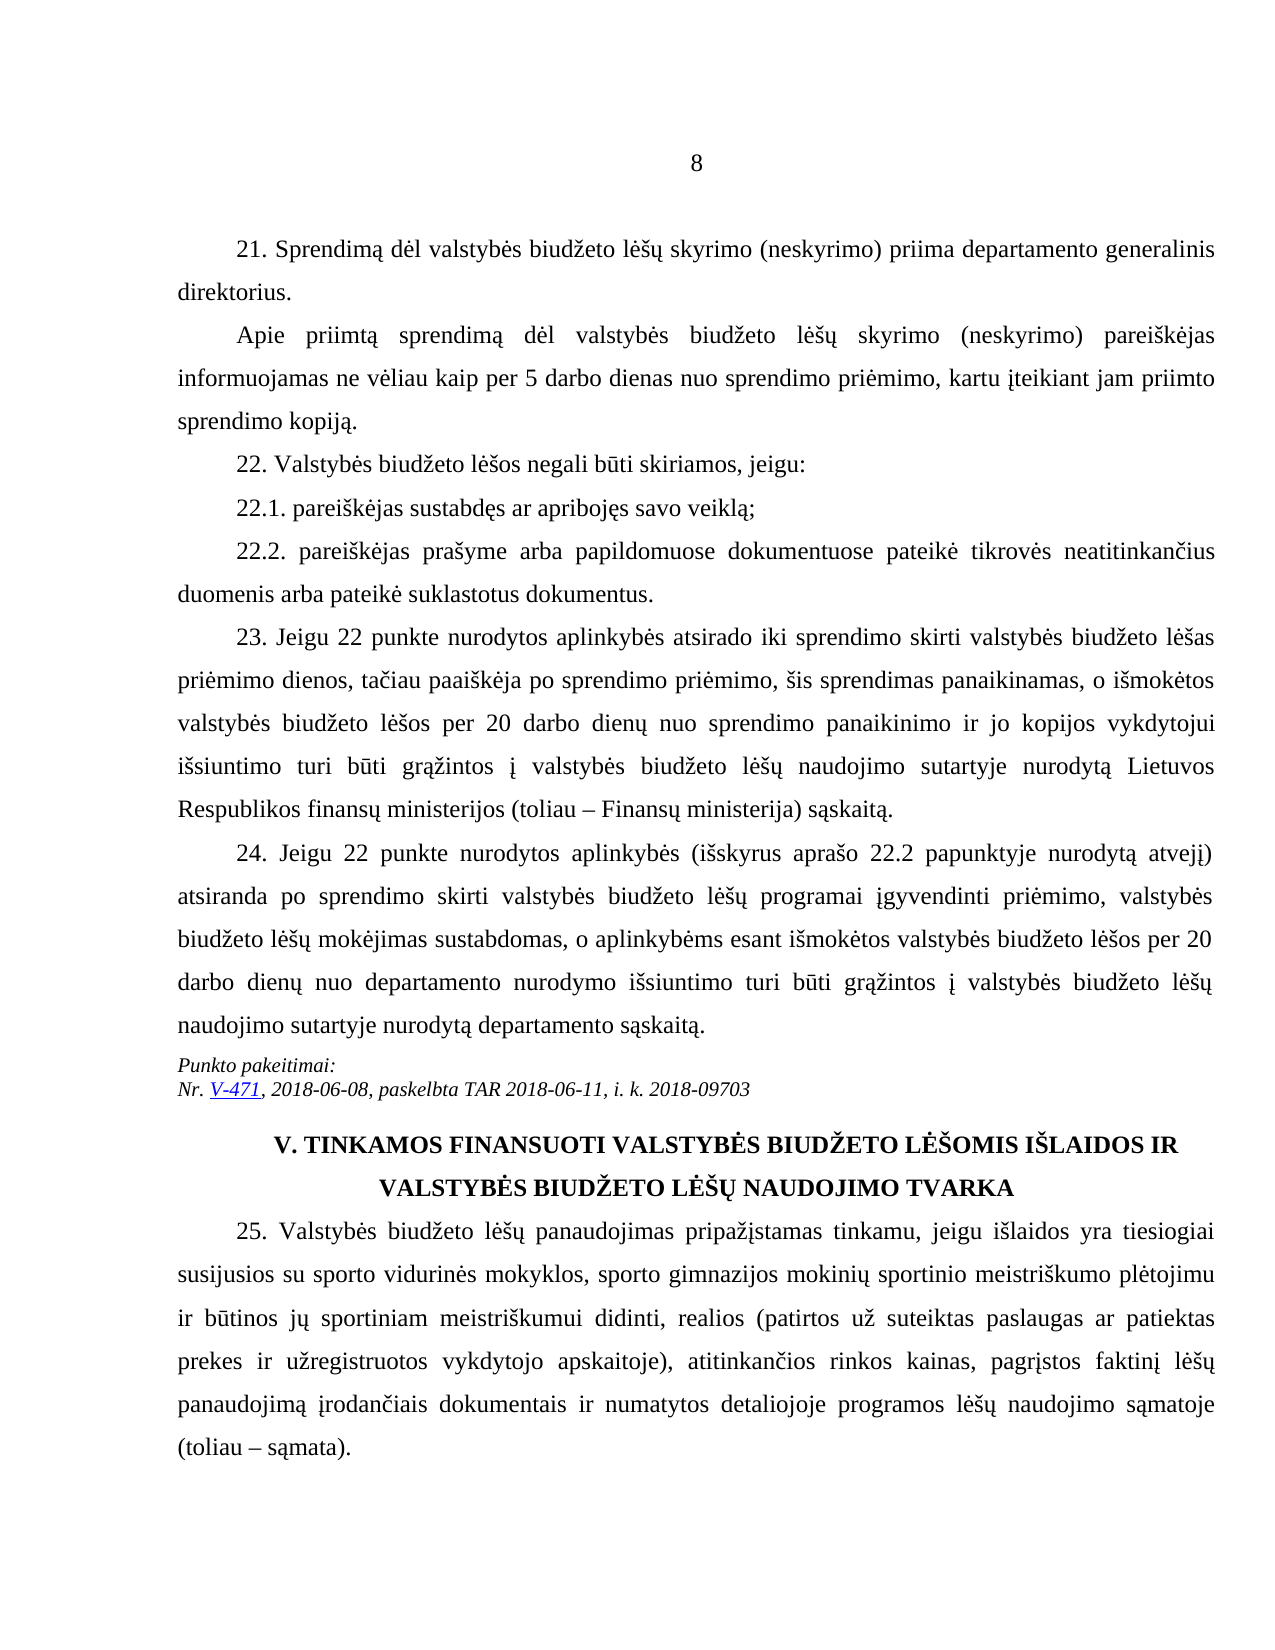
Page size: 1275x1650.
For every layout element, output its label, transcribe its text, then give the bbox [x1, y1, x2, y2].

text 24. Jeigu 22 punkte nurodytos aplinkybės (išskyrus aprašo 22.2 papunktyje nurodytą atvejį) atsiranda po sprendimo skirti valstybės biudžeto lėšų programai įgyvendinti priėmimo, valstybės biudžeto lėšų mokėjimas sustabdomas, o aplinkybėms esant išmokėtos valstybės biudžeto lėšos per 20 darbo dienų nuo departamento nurodymo išsiuntimo turi būti grąžintos į valstybės biudžeto lėšų naudojimo sutartyje nurodytą departamento sąskaitą. [177, 838, 1213, 1039]
text Punkto pakeitimai: [177, 1053, 1216, 1077]
text 22.2. pareiškėjas prašyme arba papildomuose dokumentuose pateikė tikrovės neatitinkančius duomenis arba pateikė suklastotus dokumentus. [177, 536, 1216, 608]
text V. TINKAMOS FINANSUOTI VALSTYBĖS BIUDŽETO LĖŠOMIS IŠLAIDOS IR VALSTYBĖS BIUDŽETO LĖŠŲ NAUDOJIMO TVARKA [177, 1130, 1216, 1202]
text 22.1. pareiškėjas sustabdęs ar apribojęs savo veiklą; [177, 493, 1216, 521]
text 23. Jeigu 22 punkte nurodytos aplinkybės atsirado iki sprendimo skirti valstybės biudžeto lėšas priėmimo dienos, tačiau paaiškėja po sprendimo priėmimo, šis sprendimas panaikinamas, o išmokėtos valstybės biudžeto lėšos per 20 darbo dienų nuo sprendimo panaikinimo ir jo kopijos vykdytojui išsiuntimo turi būti grąžintos į valstybės biudžeto lėšų naudojimo sutartyje nurodytą Lietuvos Respublikos finansų ministerijos (toliau – Finansų ministerija) sąskaitą. [177, 622, 1216, 823]
text 21. Sprendimą dėl valstybės biudžeto lėšų skyrimo (neskyrimo) priima departamento generalinis direktorius. [177, 234, 1216, 306]
text Apie priimtą sprendimą dėl valstybės biudžeto lėšų skyrimo (neskyrimo) pareiškėjas informuojamas ne vėliau kaip per 5 darbo dienas nuo sprendimo priėmimo, kartu įteikiant jam priimto sprendimo kopiją. [177, 320, 1216, 435]
text 25. Valstybės biudžeto lėšų panaudojimas pripažįstamas tinkamu, jeigu išlaidos yra tiesiogiai susijusios su sporto vidurinės mokyklos, sporto gimnazijos mokinių sportinio meistriškumo plėtojimu ir būtinos jų sportiniam meistriškumui didinti, realios (patirtos už suteiktas paslaugas ar patiektas prekes ir užregistruotos vykdytojo apskaitoje), atitinkančios rinkos kainas, pagrįstos faktinį lėšų panaudojimą įrodančiais dokumentais ir numatytos detaliojoje programos lėšų naudojimo sąmatoje (toliau – sąmata). [177, 1216, 1216, 1461]
text 22. Valstybės biudžeto lėšos negali būti skiriamos, jeigu: [177, 449, 1216, 478]
text Nr. V-471, 2018-06-08, paskelbta TAR 2018-06-11, i. k. 2018-09703 [177, 1077, 1216, 1101]
